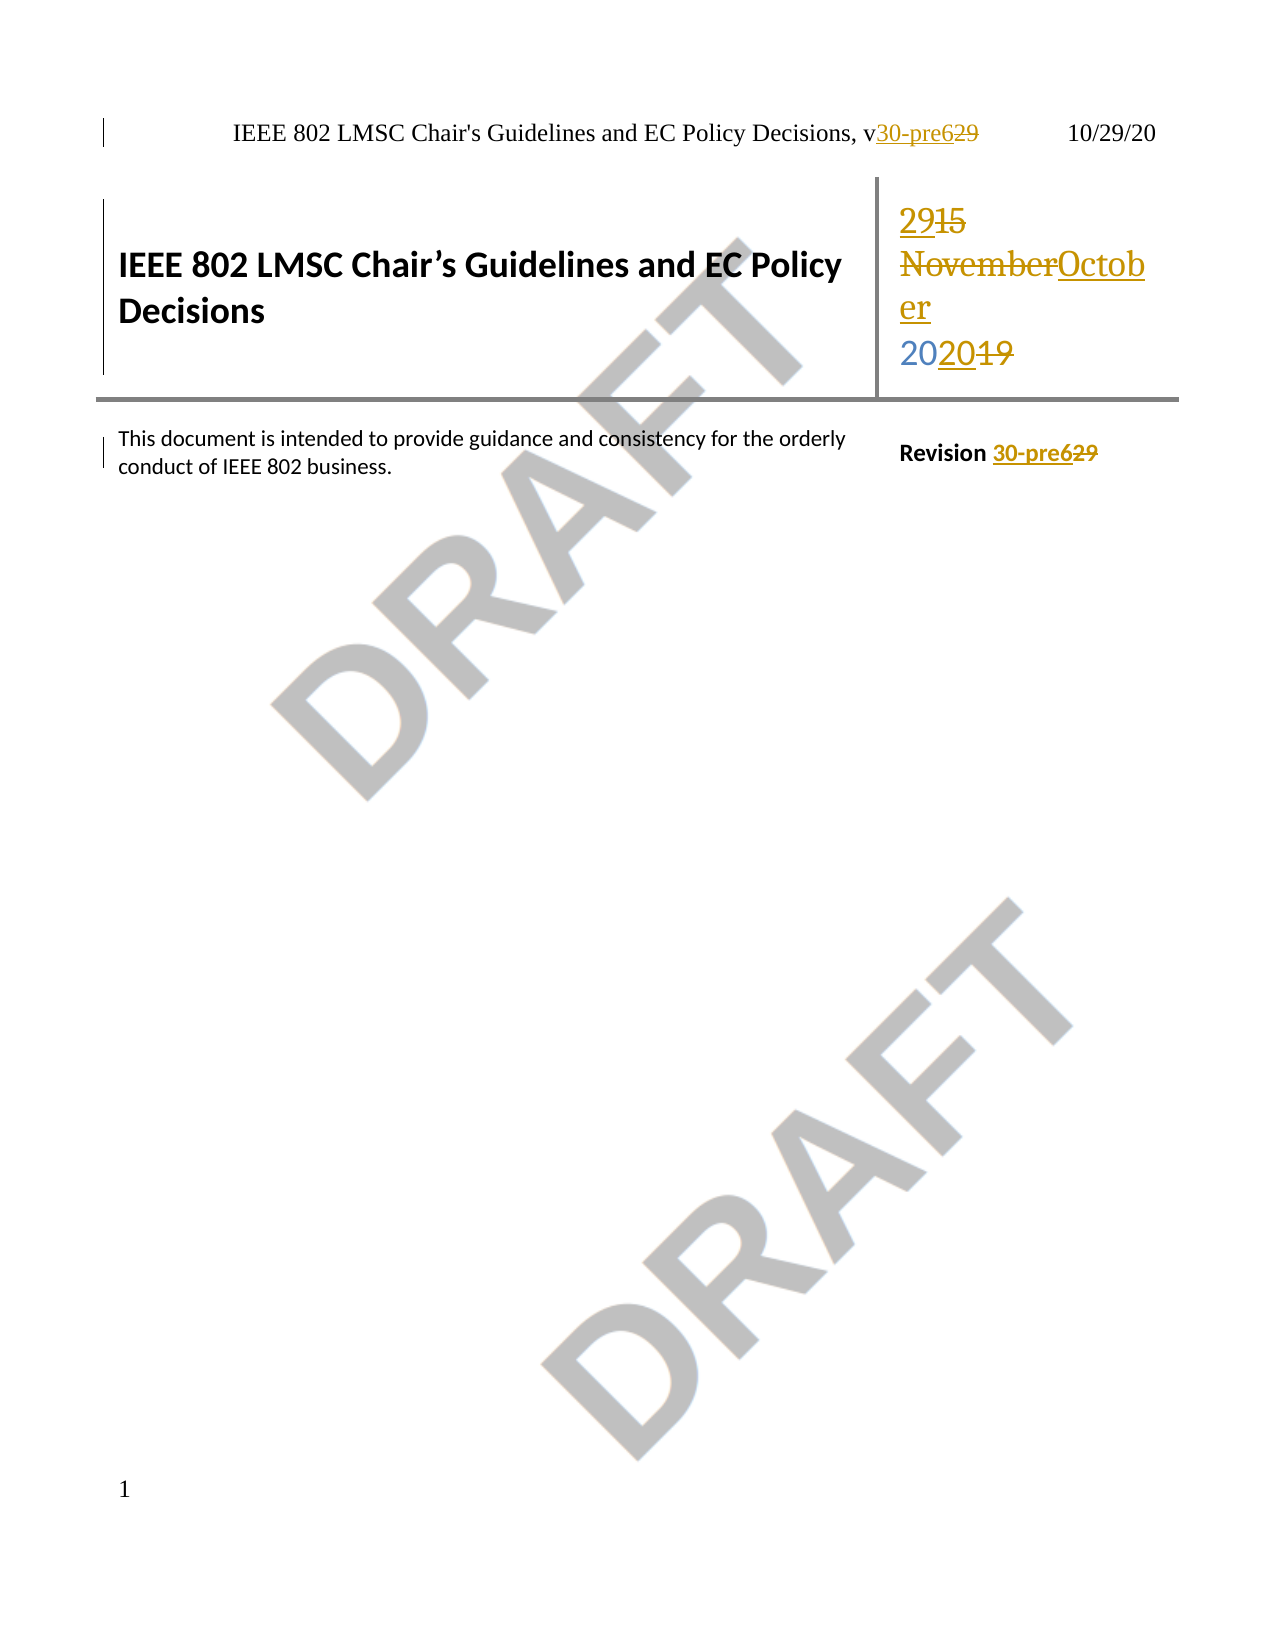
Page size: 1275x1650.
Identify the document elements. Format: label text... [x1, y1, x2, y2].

table_header IEEE 802 LMSC Chair’s Guidelines and EC Policy Decisions [96, 177, 875, 397]
table_cell This document is intended to provide guidance and consistency for the orderly conduct of IEEE 802 business. [96, 402, 877, 503]
picture [0, 0, 1275, 1650]
table_header 29 October 2020 [879, 177, 1179, 397]
table_cell Revision 30-pre6 [877, 402, 1179, 503]
